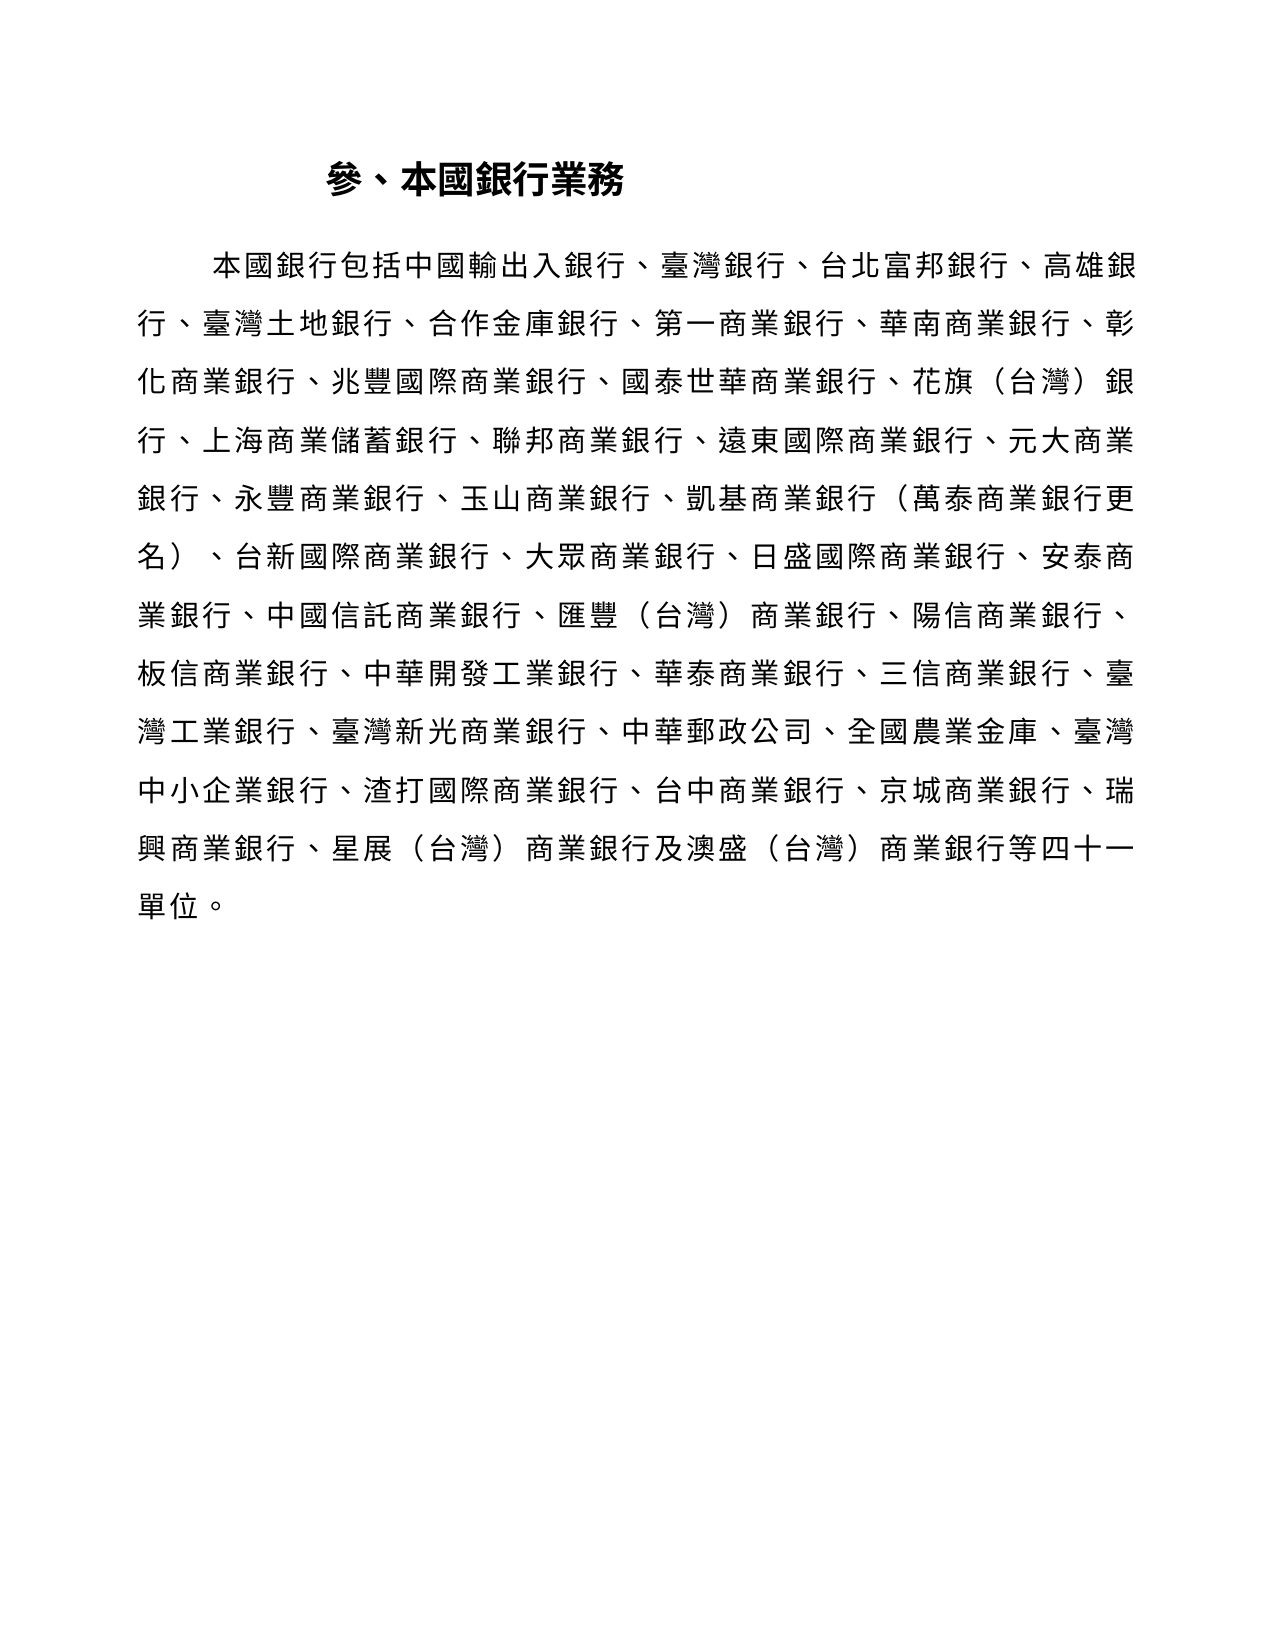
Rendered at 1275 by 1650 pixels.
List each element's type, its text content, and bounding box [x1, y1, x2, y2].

text 本國銀行包括中國輸出入銀行、臺灣銀行、台北富邦銀行、高雄銀行、臺灣土地銀行、合作金庫銀行、第一商業銀行、華南商業銀行、彰化商業銀行、兆豐國際商業銀行、國泰世華商業銀行、花旗（台灣）銀行、上海商業儲蓄銀行、聯邦商業銀行、遠東國際商業銀行、元大商業銀行、永豐商業銀行、玉山商業銀行、凱基商業銀行（萬泰商業銀行更名）、台新國際商業銀行、大眾商業銀行、日盛國際商業銀行、安泰商業銀行、中國信託商業銀行、匯豐（台灣）商業銀行、陽信商業銀行、板信商業銀行、中華開發工業銀行、華泰商業銀行、三信商業銀行、臺灣工業銀行、臺灣新光商業銀行、中華郵政公司、全國農業金庫、臺灣中小企業銀行、渣打國際商業銀行、台中商業銀行、京城商業銀行、瑞興商業銀行、星展（台灣）商業銀行及澳盛（台灣）商業銀行等四十一單位。 [138, 229, 1137, 929]
text 參、本國銀行業務 [138, 150, 1175, 204]
